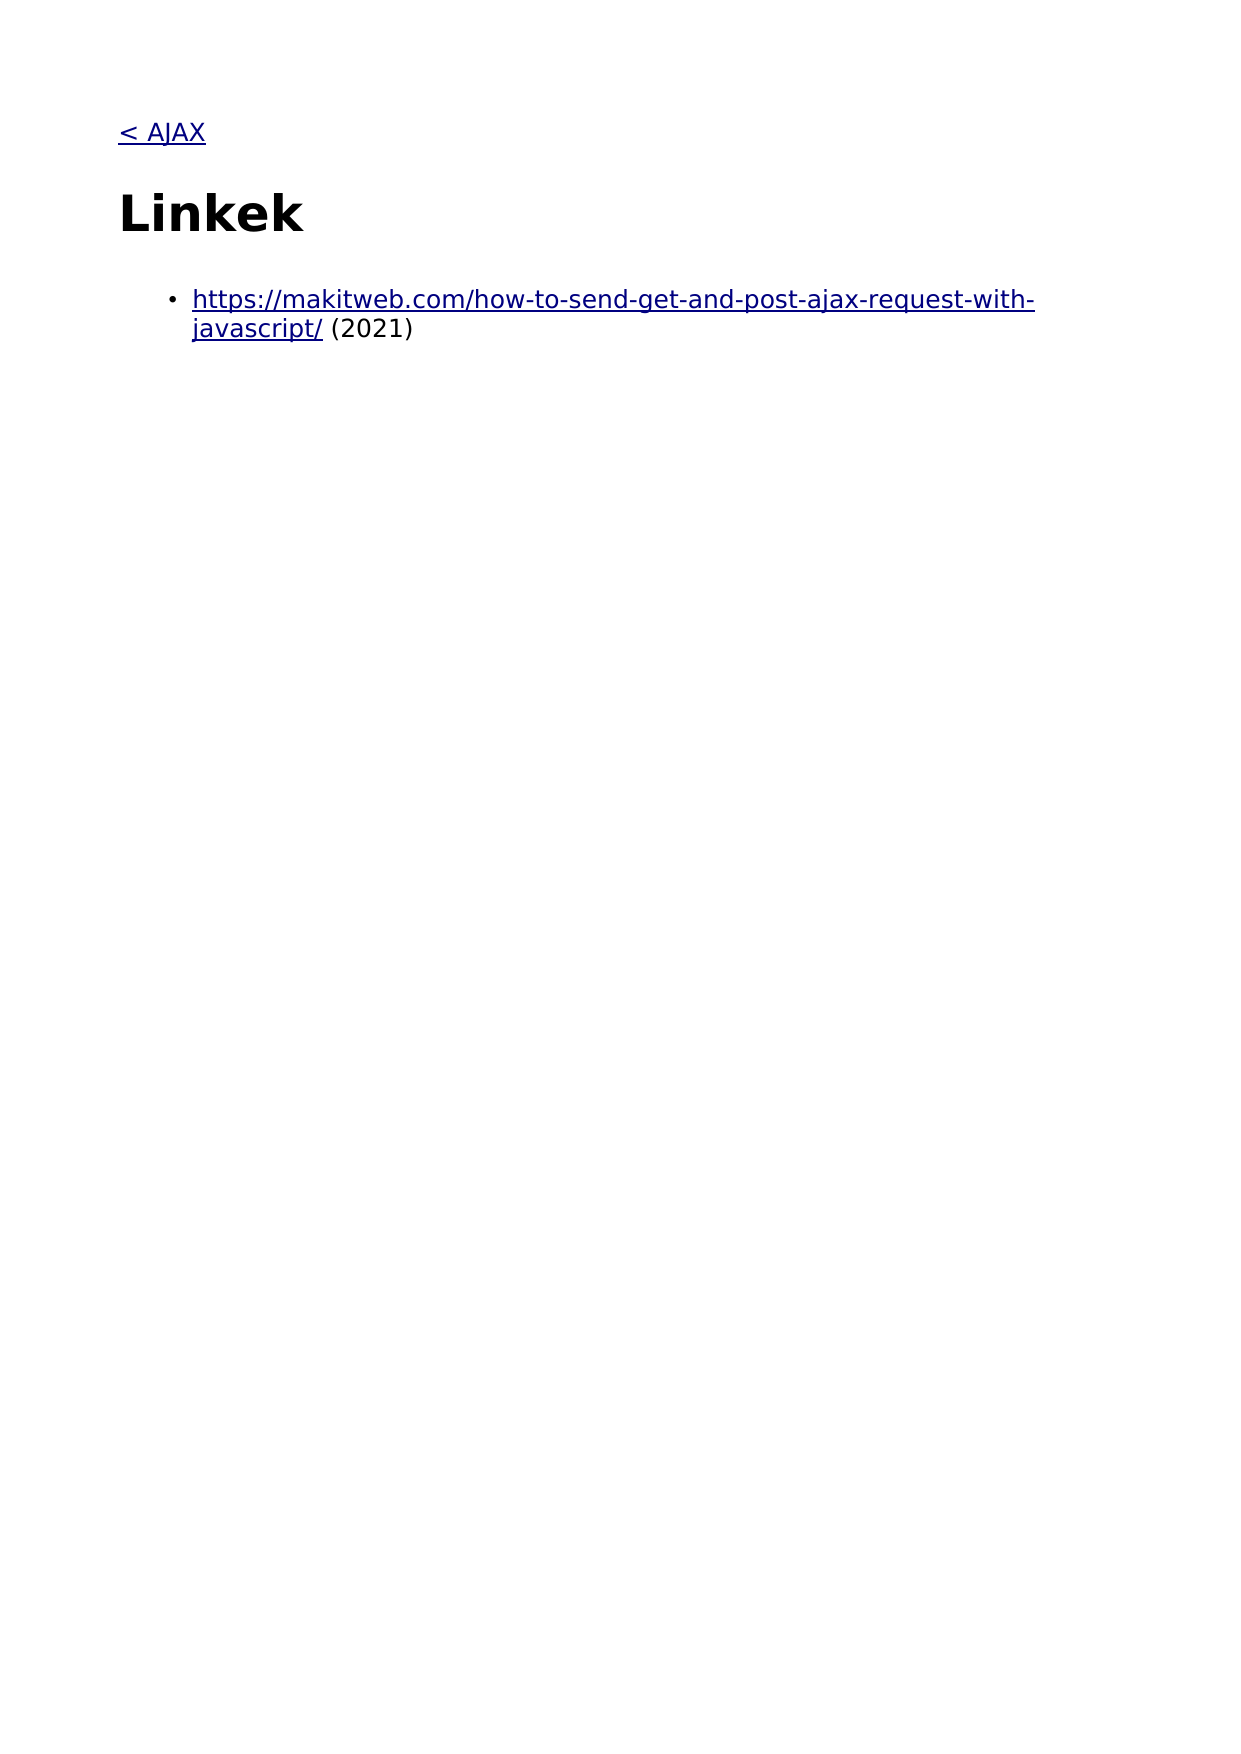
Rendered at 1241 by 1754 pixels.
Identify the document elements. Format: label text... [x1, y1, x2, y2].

list https://makitweb.com/how-to-send-get-and-post-ajax-request-with-javascript/ (2021) [177, 285, 1122, 343]
subtitle Linkek [118, 185, 1122, 243]
text < AJAX [118, 118, 1122, 147]
